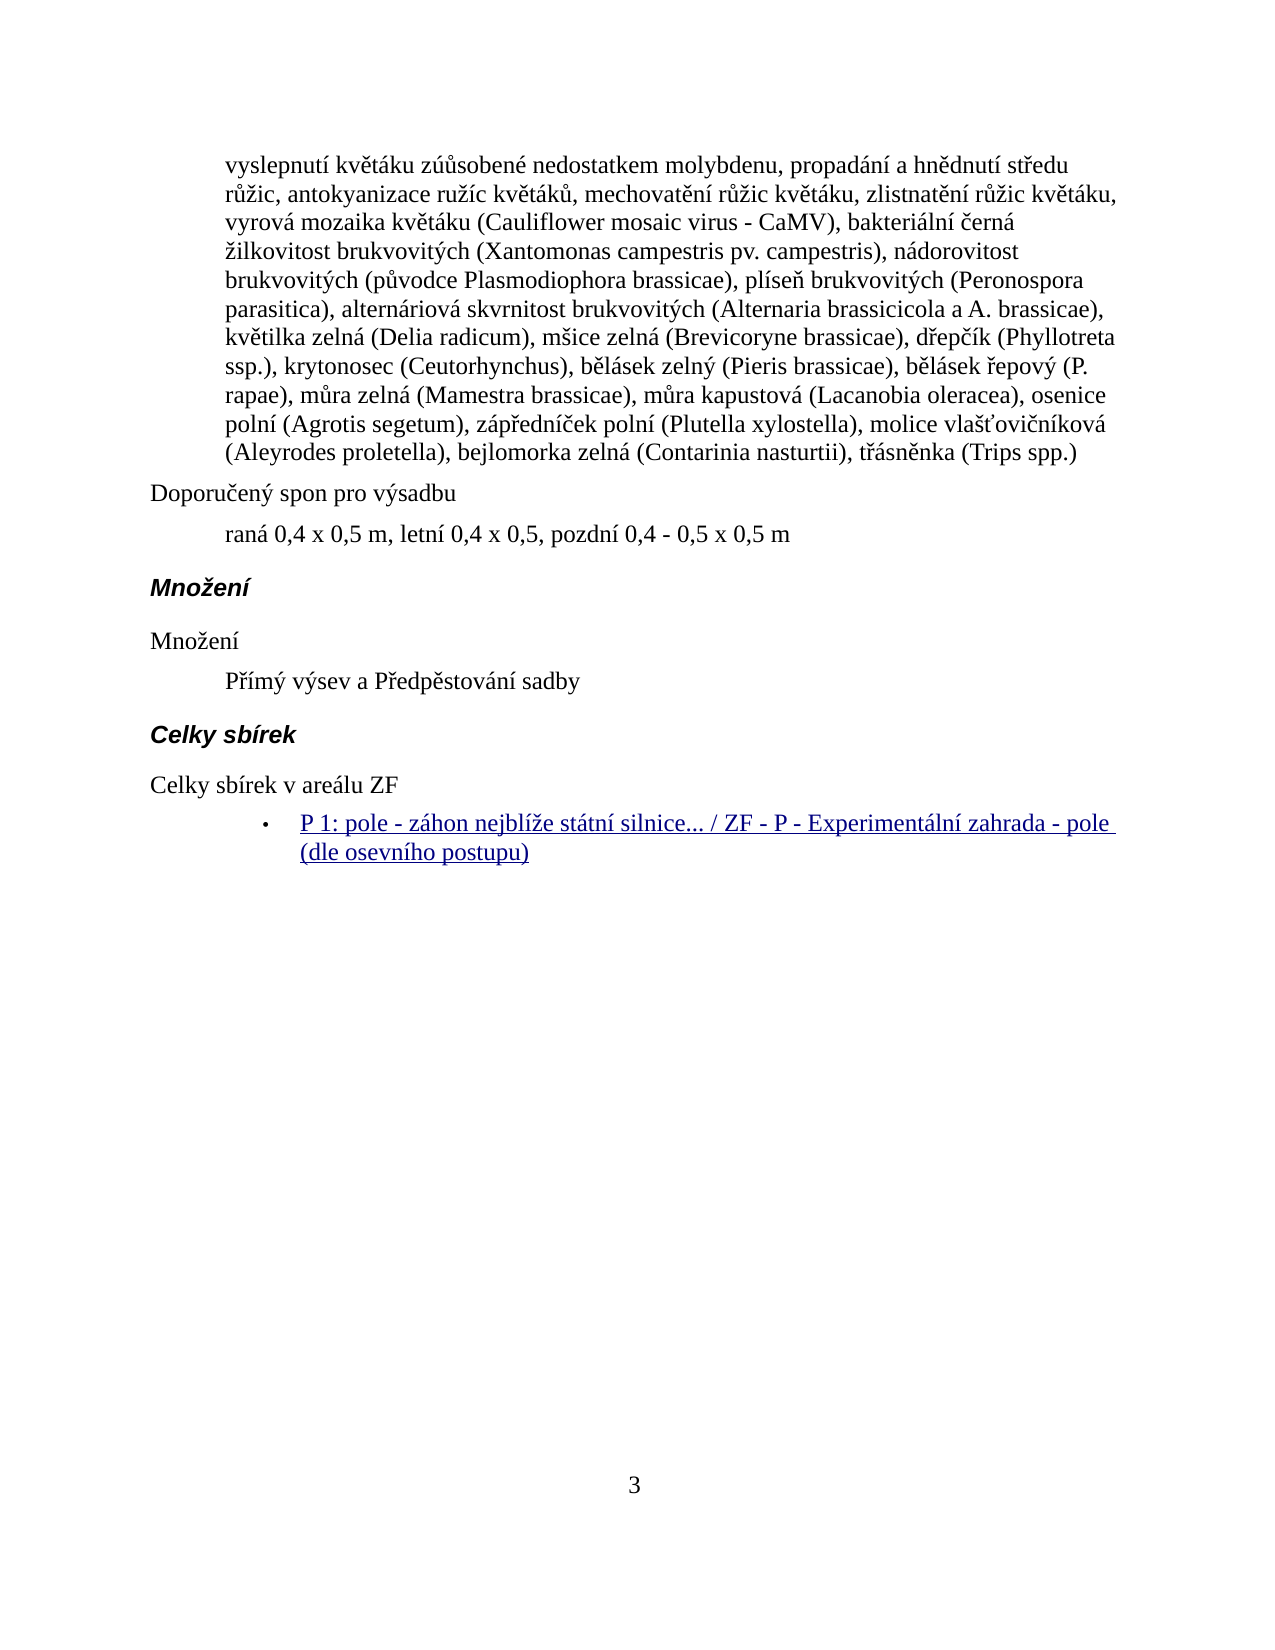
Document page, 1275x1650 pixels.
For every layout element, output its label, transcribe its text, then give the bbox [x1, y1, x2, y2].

text Celky sbírek v areálu ZF [150, 770, 1125, 799]
text Množení [150, 626, 1125, 654]
text raná 0,4 x 0,5 m, letní 0,4 x 0,5, pozdní 0,4 - 0,5 x 0,5 m [225, 519, 1125, 548]
subtitle Množení [150, 573, 1125, 601]
text Doporučený spon pro výsadbu [150, 478, 1125, 507]
text vyslepnutí květáku zúůsobené nedostatkem molybdenu, propadání a hnědnutí středu růžic, antokyanizace ružíc květáků, mechovatění růžic květáku, zlistnatění růžic květáku, vyrová mozaika květáku (Cauliflower mosaic virus - CaMV), bakteriální černá žilkovitost brukvovitých (Xantomonas campestris pv. campestris), nádorovitost brukvovitých (původce Plasmodiophora brassicae), plíseň brukvovitých (Peronospora parasitica), alternáriová skvrnitost brukvovitých (Alternaria brassicicola a A. brassicae), květilka zelná (Delia radicum), mšice zelná (Brevicoryne brassicae), dřepčík (Phyllotreta ssp.), krytonosec (Ceutorhynchus), bělásek zelný (Pieris brassicae), bělásek řepový (P. rapae), můra zelná (Mamestra brassicae), můra kapustová (Lacanobia oleracea), osenice polní (Agrotis segetum), zápředníček polní (Plutella xylostella), molice vlašťovičníková (Aleyrodes proletella), bejlomorka zelná (Contarinia nasturtii), třásněnka (Trips spp.) [225, 150, 1125, 466]
list P 1: pole - záhon nejblíže státní silnice... / ZF - P - Experimentální zahrada - pole (dle osevního postupu) [262, 808, 1125, 865]
subtitle Celky sbírek [150, 720, 1125, 749]
text Přímý výsev a Předpěstování sadby [225, 666, 1125, 695]
